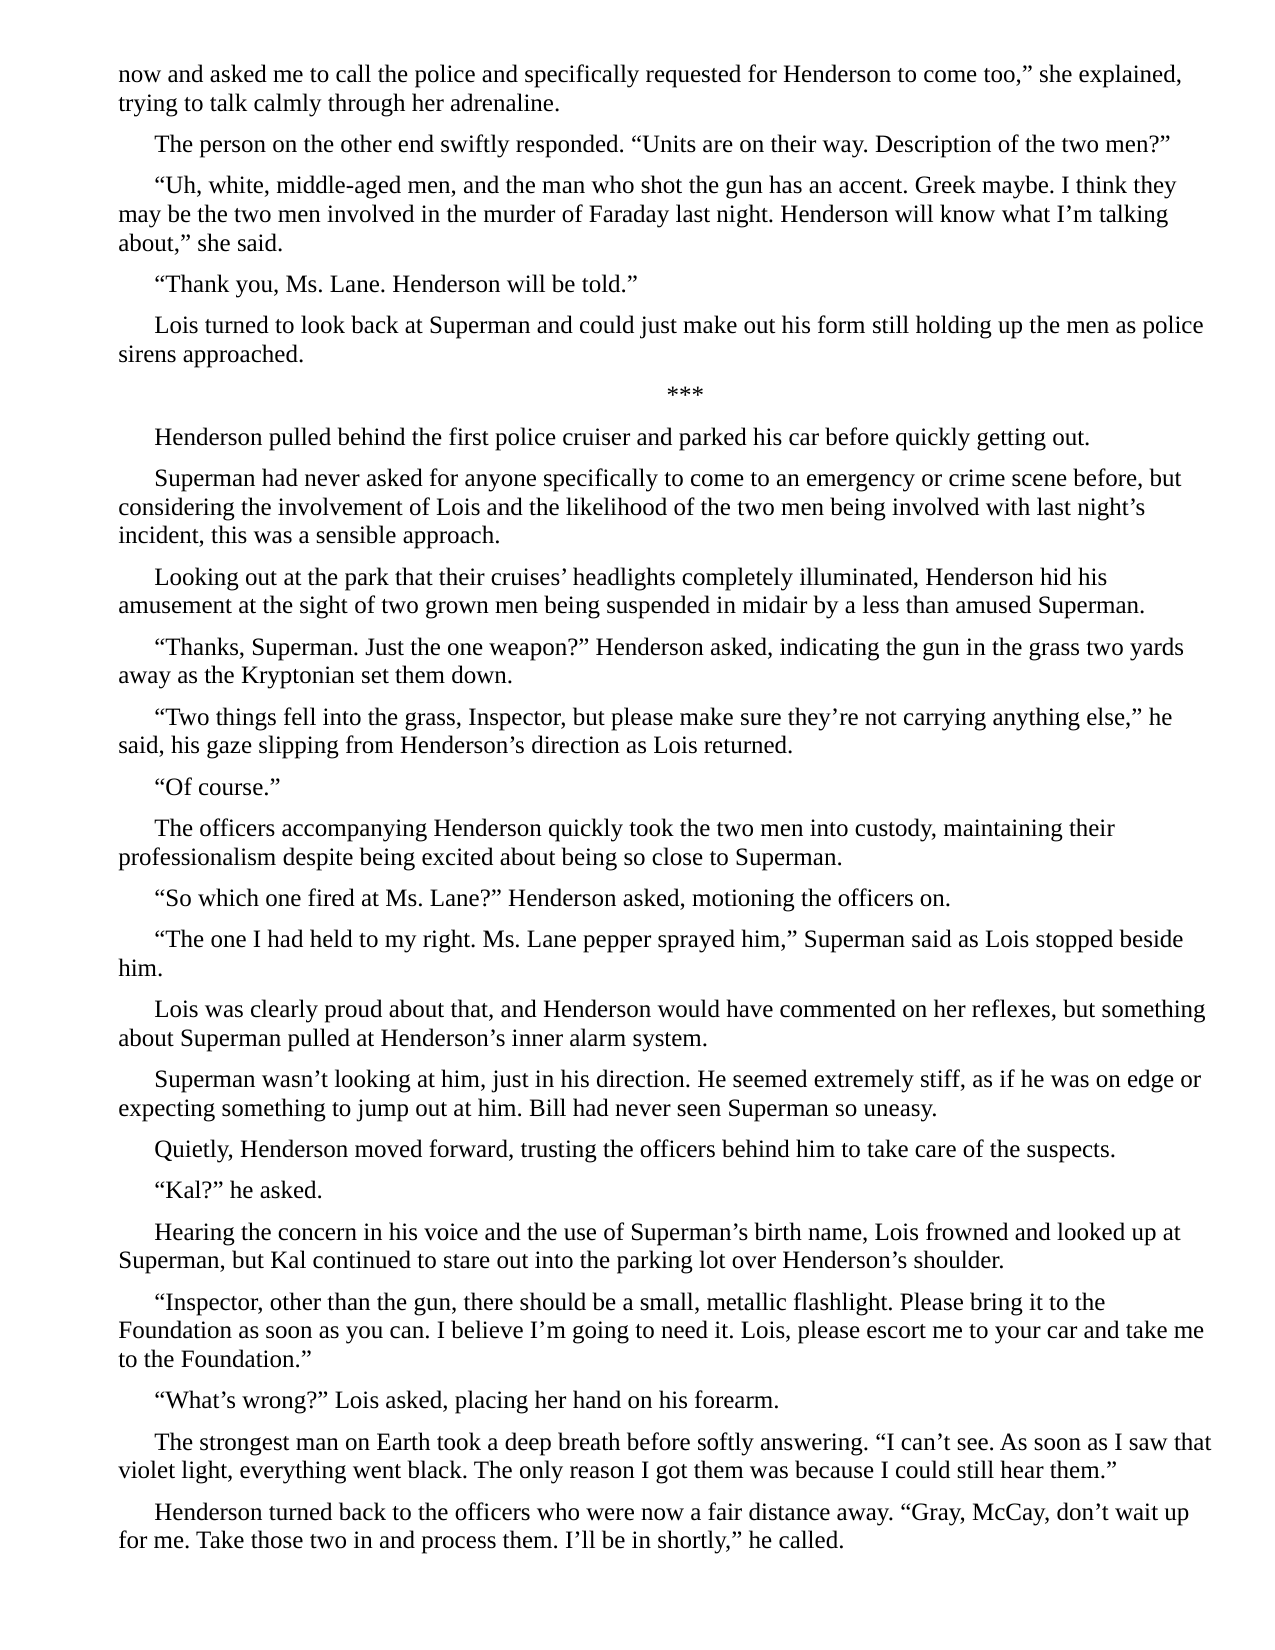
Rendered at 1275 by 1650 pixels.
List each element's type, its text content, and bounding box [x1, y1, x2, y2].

text Looking out at the park that their cruises’ headlights completely illuminated, Henderson hid his amusement at the sight of two grown men being suspended in midair by a less than amused Superman. [118, 562, 1216, 619]
text now and asked me to call the police and specifically requested for Henderson to come too,” she explained, trying to talk calmly through her adrenaline. [118, 59, 1216, 117]
text Lois was clearly proud about that, and Henderson would have commented on her reflexes, but something about Superman pulled at Henderson’s inner alarm system. [118, 994, 1216, 1052]
text Superman wasn’t looking at him, just in his direction. He seemed extremely stiff, as if he was on edge or expecting something to jump out at him. Bill had never seen Superman so uneasy. [118, 1064, 1216, 1122]
text “Inspector, other than the gun, there should be a small, metallic flashlight. Please bring it to the Foundation as soon as you can. I believe I’m going to need it. Lois, please escort me to your car and take me to the Foundation.” [118, 1287, 1216, 1373]
text Superman had never asked for anyone specifically to come to an emergency or crime scene before, but considering the involvement of Lois and the likelihood of the two men being involved with last night’s incident, this was a sensible approach. [118, 463, 1216, 549]
text “Kal?” he asked. [118, 1175, 1216, 1204]
text “Thank you, Ms. Lane. Henderson will be told.” [118, 269, 1216, 298]
text *** [118, 380, 1216, 409]
text “Uh, white, middle-aged men, and the man who shot the gun has an accent. Greek maybe. I think they may be the two men involved in the murder of Faraday last night. Henderson will know what I’m talking about,” she said. [118, 170, 1216, 257]
text Lois turned to look back at Superman and could just make out his form still holding up the men as police sirens approached. [118, 310, 1216, 368]
text The strongest man on Earth took a deep breath before softly answering. “I can’t see. As soon as I saw that violet light, everything went black. The only reason I got them was because I could still hear them.” [118, 1427, 1216, 1484]
text “Two things fell into the grass, Inspector, but please make sure they’re not carrying anything else,” he said, his gaze slipping from Henderson’s direction as Lois returned. [118, 702, 1216, 759]
text Henderson pulled behind the first police cruiser and parked his car before quickly getting out. [118, 422, 1216, 450]
text “Of course.” [118, 772, 1216, 800]
text Quietly, Henderson moved forward, trusting the officers behind him to take care of the suspects. [118, 1134, 1216, 1163]
text “Thanks, Superman. Just the one weapon?” Henderson asked, indicating the gun in the grass two yards away as the Kryptonian set them down. [118, 632, 1216, 689]
text “What’s wrong?” Lois asked, placing her hand on his forearm. [118, 1385, 1216, 1414]
text Hearing the concern in his voice and the use of Superman’s birth name, Lois frowned and looked up at Superman, but Kal continued to stare out into the parking lot over Henderson’s shoulder. [118, 1217, 1216, 1274]
text “The one I had held to my right. Ms. Lane pepper sprayed him,” Superman said as Lois stopped beside him. [118, 924, 1216, 982]
text Henderson turned back to the officers who were now a fair distance away. “Gray, McCay, don’t wait up for me. Take those two in and process them. I’ll be in shortly,” he called. [118, 1497, 1216, 1554]
text The officers accompanying Henderson quickly took the two men into custody, maintaining their professionalism despite being excited about being so close to Superman. [118, 813, 1216, 870]
text The person on the other end swiftly responded. “Units are on their way. Description of the two men?” [118, 129, 1216, 158]
text “So which one fired at Ms. Lane?” Henderson asked, motioning the officers on. [118, 883, 1216, 912]
